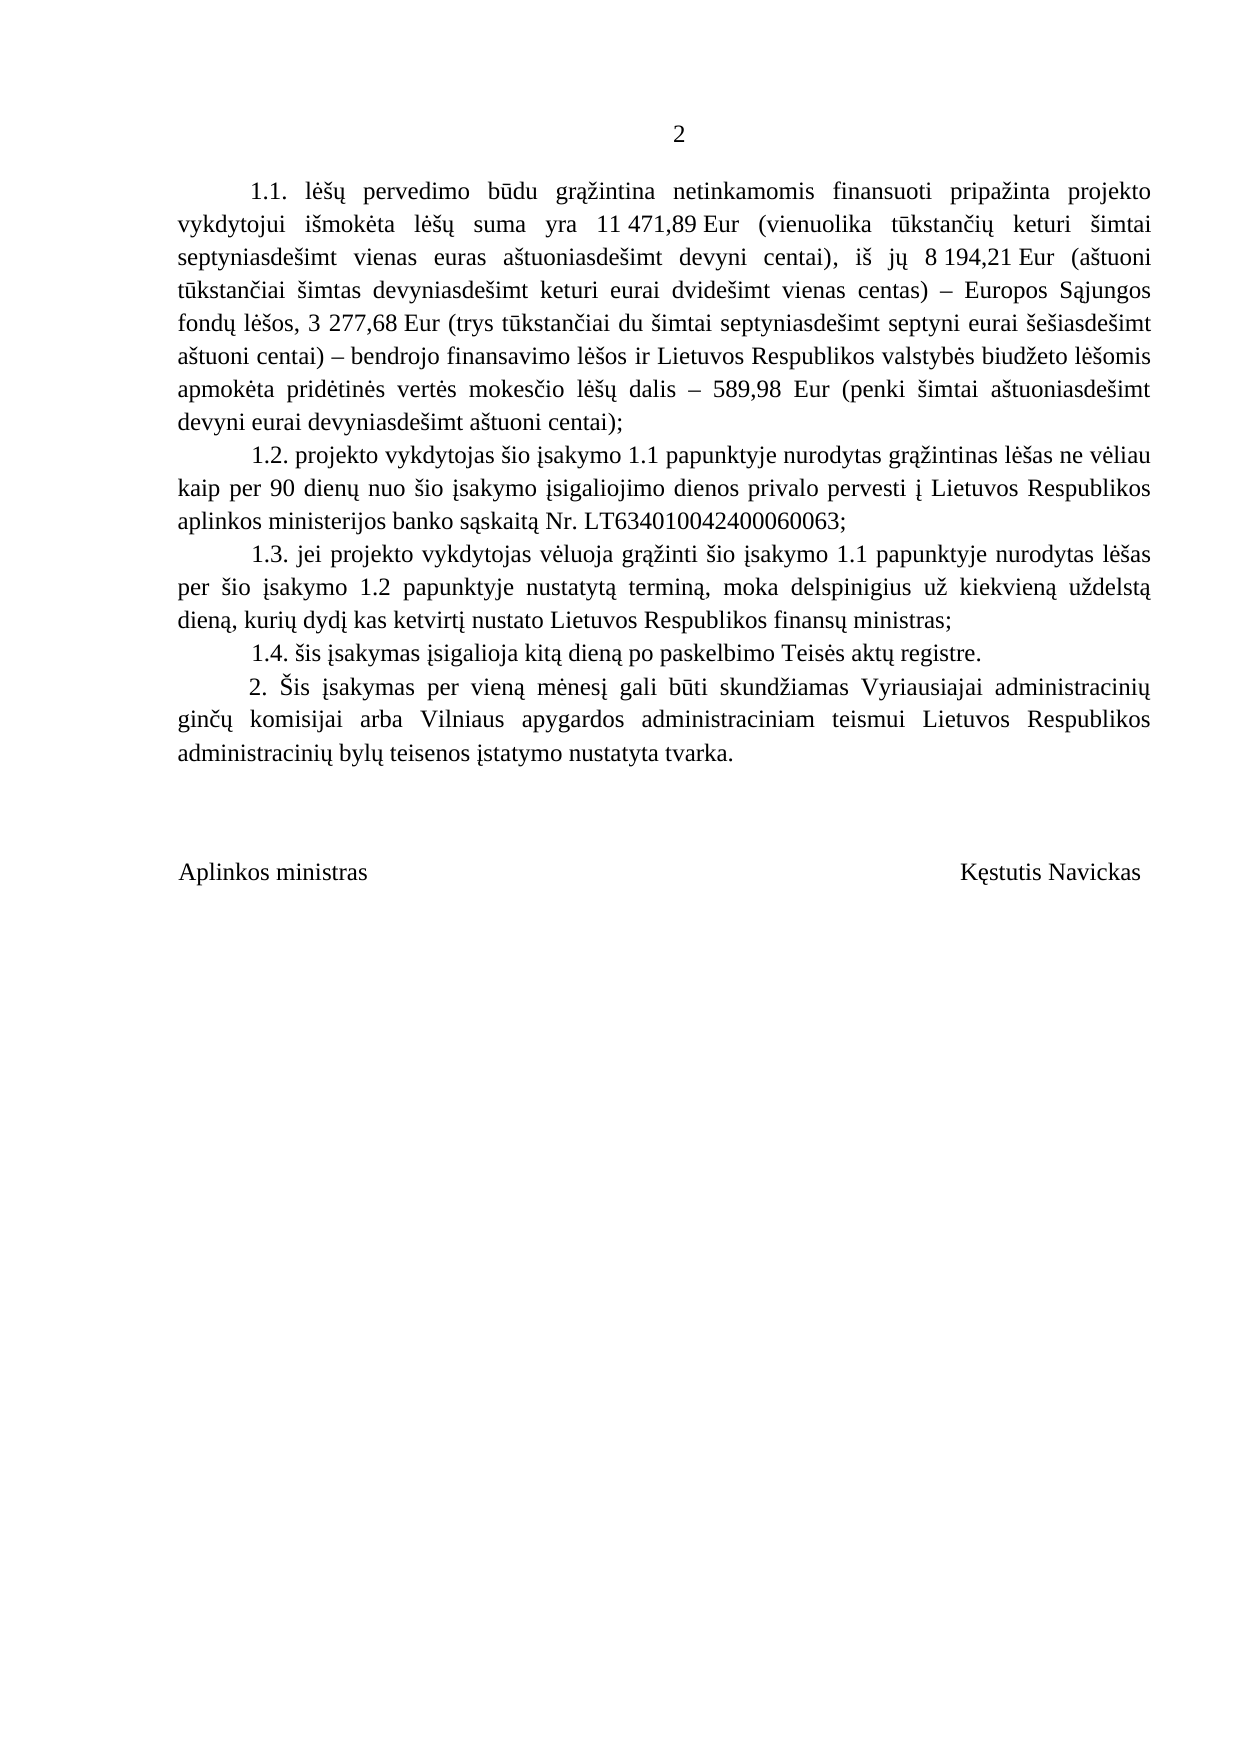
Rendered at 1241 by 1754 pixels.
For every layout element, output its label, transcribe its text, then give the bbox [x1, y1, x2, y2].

text 1.1. lėšų pervedimo būdu grąžintina netinkamomis finansuoti pripažinta projekto vykdytojui išmokėta lėšų suma yra 11 471,89 Eur (vienuolika tūkstančių keturi šimtai septyniasdešimt vienas euras aštuoniasdešimt devyni centai), iš jų 8 194,21 Eur (aštuoni tūkstančiai šimtas devyniasdešimt keturi eurai dvidešimt vienas centas) – Europos Sąjungos fondų lėšos, 3 277,68 Eur (trys tūkstančiai du šimtai septyniasdešimt septyni eurai šešiasdešimt aštuoni centai) – bendrojo finansavimo lėšos ir Lietuvos Respublikos valstybės biudžeto lėšomis apmokėta pridėtinės vertės mokesčio lėšų dalis – 589,98 Eur (penki šimtai aštuoniasdešimt devyni eurai devyniasdešimt aštuoni centai); [177, 176, 1152, 436]
text 1.4. šis įsakymas įsigalioja kitą dieną po paskelbimo Teisės aktų registre. [177, 638, 1152, 667]
text Aplinkos ministras Kęstutis Navickas [178, 857, 1152, 886]
text 1.2. projekto vykdytojas šio įsakymo 1.1 papunktyje nurodytas grąžintinas lėšas ne vėliau kaip per 90 dienų nuo šio įsakymo įsigaliojimo dienos privalo pervesti į Lietuvos Respublikos aplinkos ministerijos banko sąskaitą Nr. LT634010042400060063; [177, 440, 1152, 535]
text 1.3. jei projekto vykdytojas vėluoja grąžinti šio įsakymo 1.1 papunktyje nurodytas lėšas per šio įsakymo 1.2 papunktyje nustatytą terminą, moka delspinigius už kiekvieną uždelstą dieną, kurių dydį kas ketvirtį nustato Lietuvos Respublikos finansų ministras; [177, 539, 1152, 634]
text 2. Šis įsakymas per vieną mėnesį gali būti skundžiamas Vyriausiajai administracinių ginčų komisijai arba Vilniaus apygardos administraciniam teismui Lietuvos Respublikos administracinių bylų teisenos įstatymo nustatyta tvarka. [177, 672, 1152, 766]
